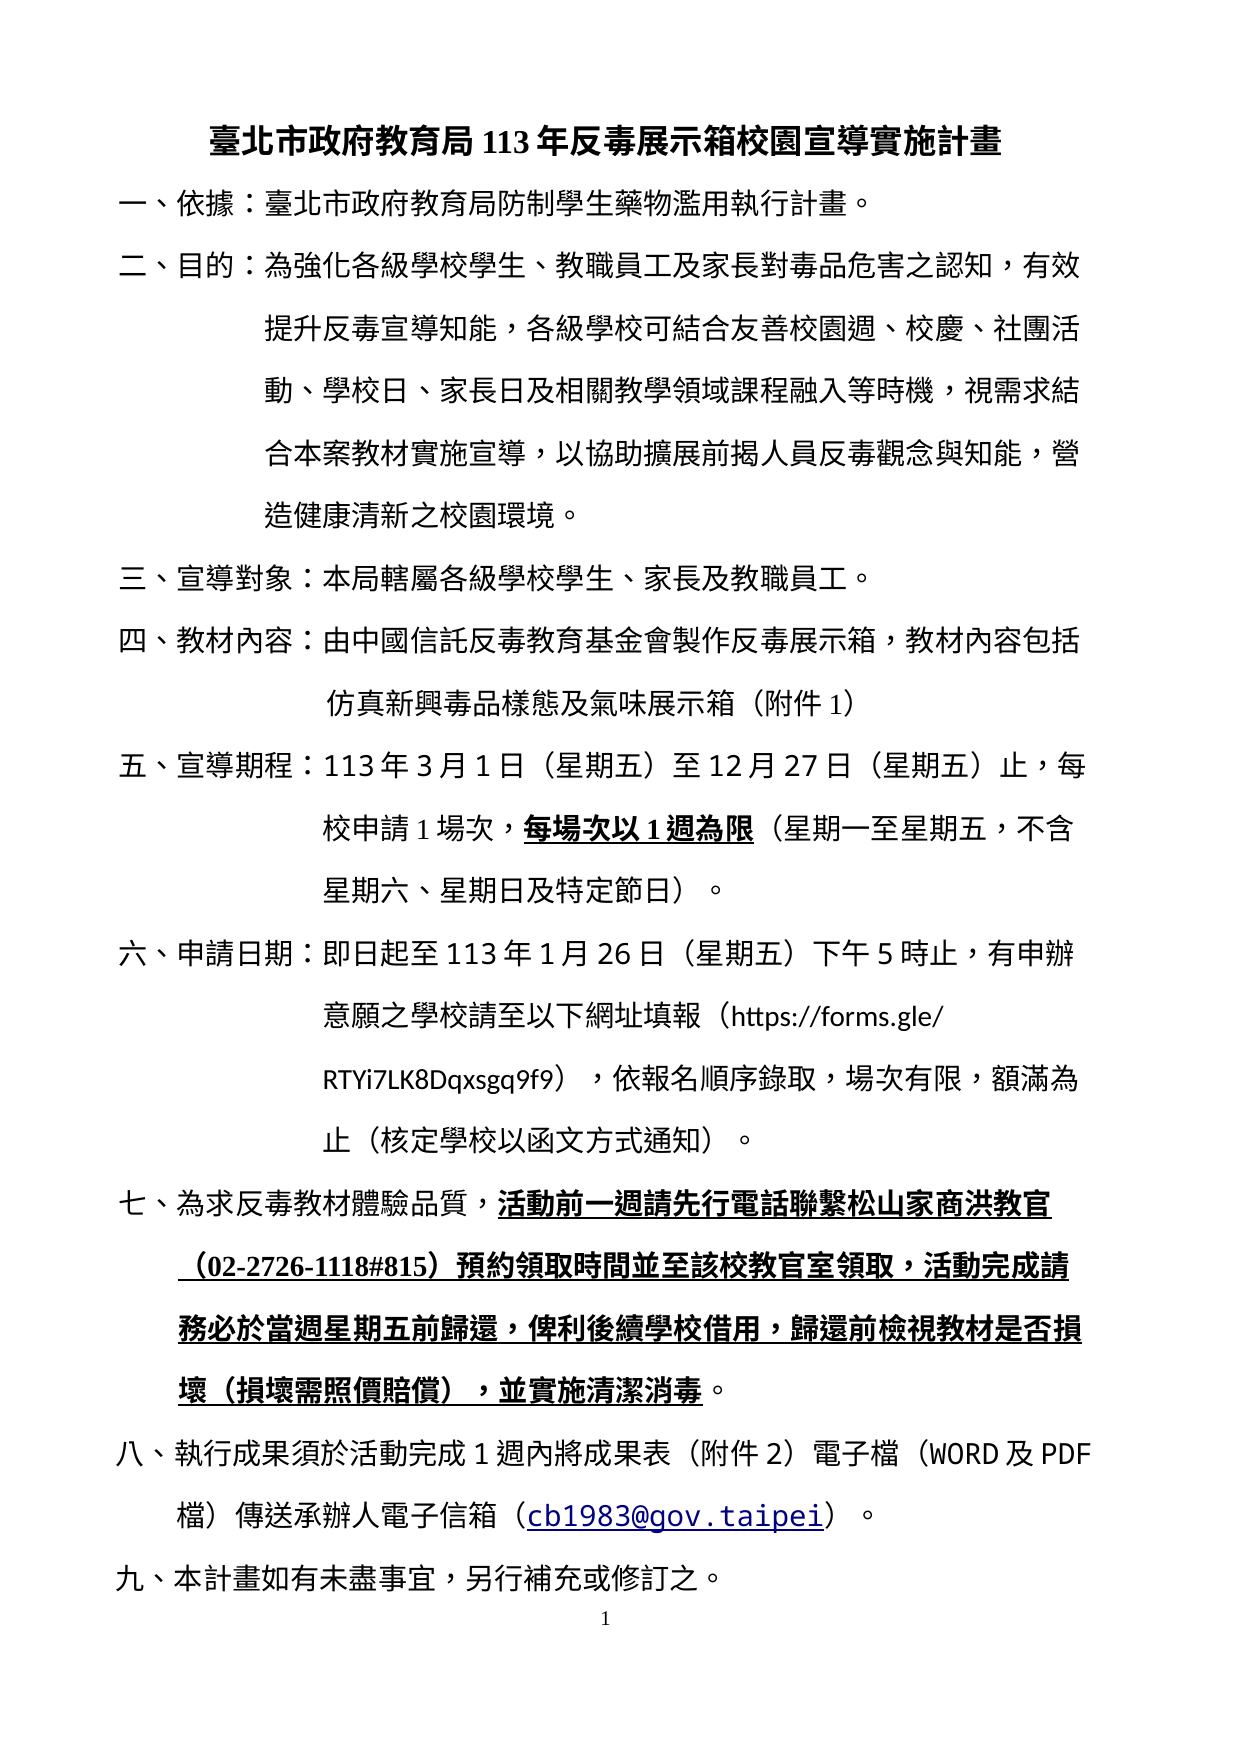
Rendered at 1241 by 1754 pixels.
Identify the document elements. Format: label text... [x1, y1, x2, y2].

text 一、依據：臺北市政府教育局防制學生藥物濫用執行計畫。 [118, 160, 1093, 222]
text 九、本計畫如有未盡事宜，另行補充或修訂之。 [115, 1535, 1093, 1597]
text 三、宣導對象：本局轄屬各級學校學生、家長及教職員工。 [118, 535, 1093, 597]
text 七、為求反毒教材體驗品質，活動前一週請先行電話聯繫松山家商洪教官（02-2726-1118#815）預約領取時間並至該校教官室領取，活動完成請務必於當週星期五前歸還，俾利後續學校借用，歸還前檢視教材是否損壞（損壞需照價賠償），並實施清潔消毒。 [118, 1160, 1093, 1410]
text 八、執行成果須於活動完成1週內將成果表（附件2）電子檔（WORD及PDF檔）傳送承辦人電子信箱（cb1983@gov.taipei）。 [115, 1410, 1093, 1535]
text 六、申請日期：即日起至113年1月26日（星期五）下午5時止，有申辦意願之學校請至以下網址填報（https://forms.gle/RTYi7LK8Dqxsgq9f9），依報名順序錄取，場次有限，額滿為止（核定學校以函文方式通知）。 [118, 910, 1093, 1160]
text 二、目的：為強化各級學校學生、教職員工及家長對毒品危害之認知，有效提升反毒宣導知能，各級學校可結合友善校園週、校慶、社團活動、學校日、家長日及相關教學領域課程融入等時機，視需求結合本案教材實施宣導，以協助擴展前揭人員反毒觀念與知能，營造健康清新之校園環境。 [118, 222, 1093, 535]
text 臺北市政府教育局113年反毒展示箱校園宣導實施計畫 [118, 97, 1093, 160]
text 五、宣導期程：113年3月1日（星期五）至12月27日（星期五）止，每校申請1場次，每場次以1週為限（星期一至星期五，不含星期六、星期日及特定節日）。 [118, 722, 1093, 910]
text 四、教材內容：由中國信託反毒教育基金會製作反毒展示箱，教材內容包括仿真新興毒品樣態及氣味展示箱（附件1） [118, 597, 1093, 722]
